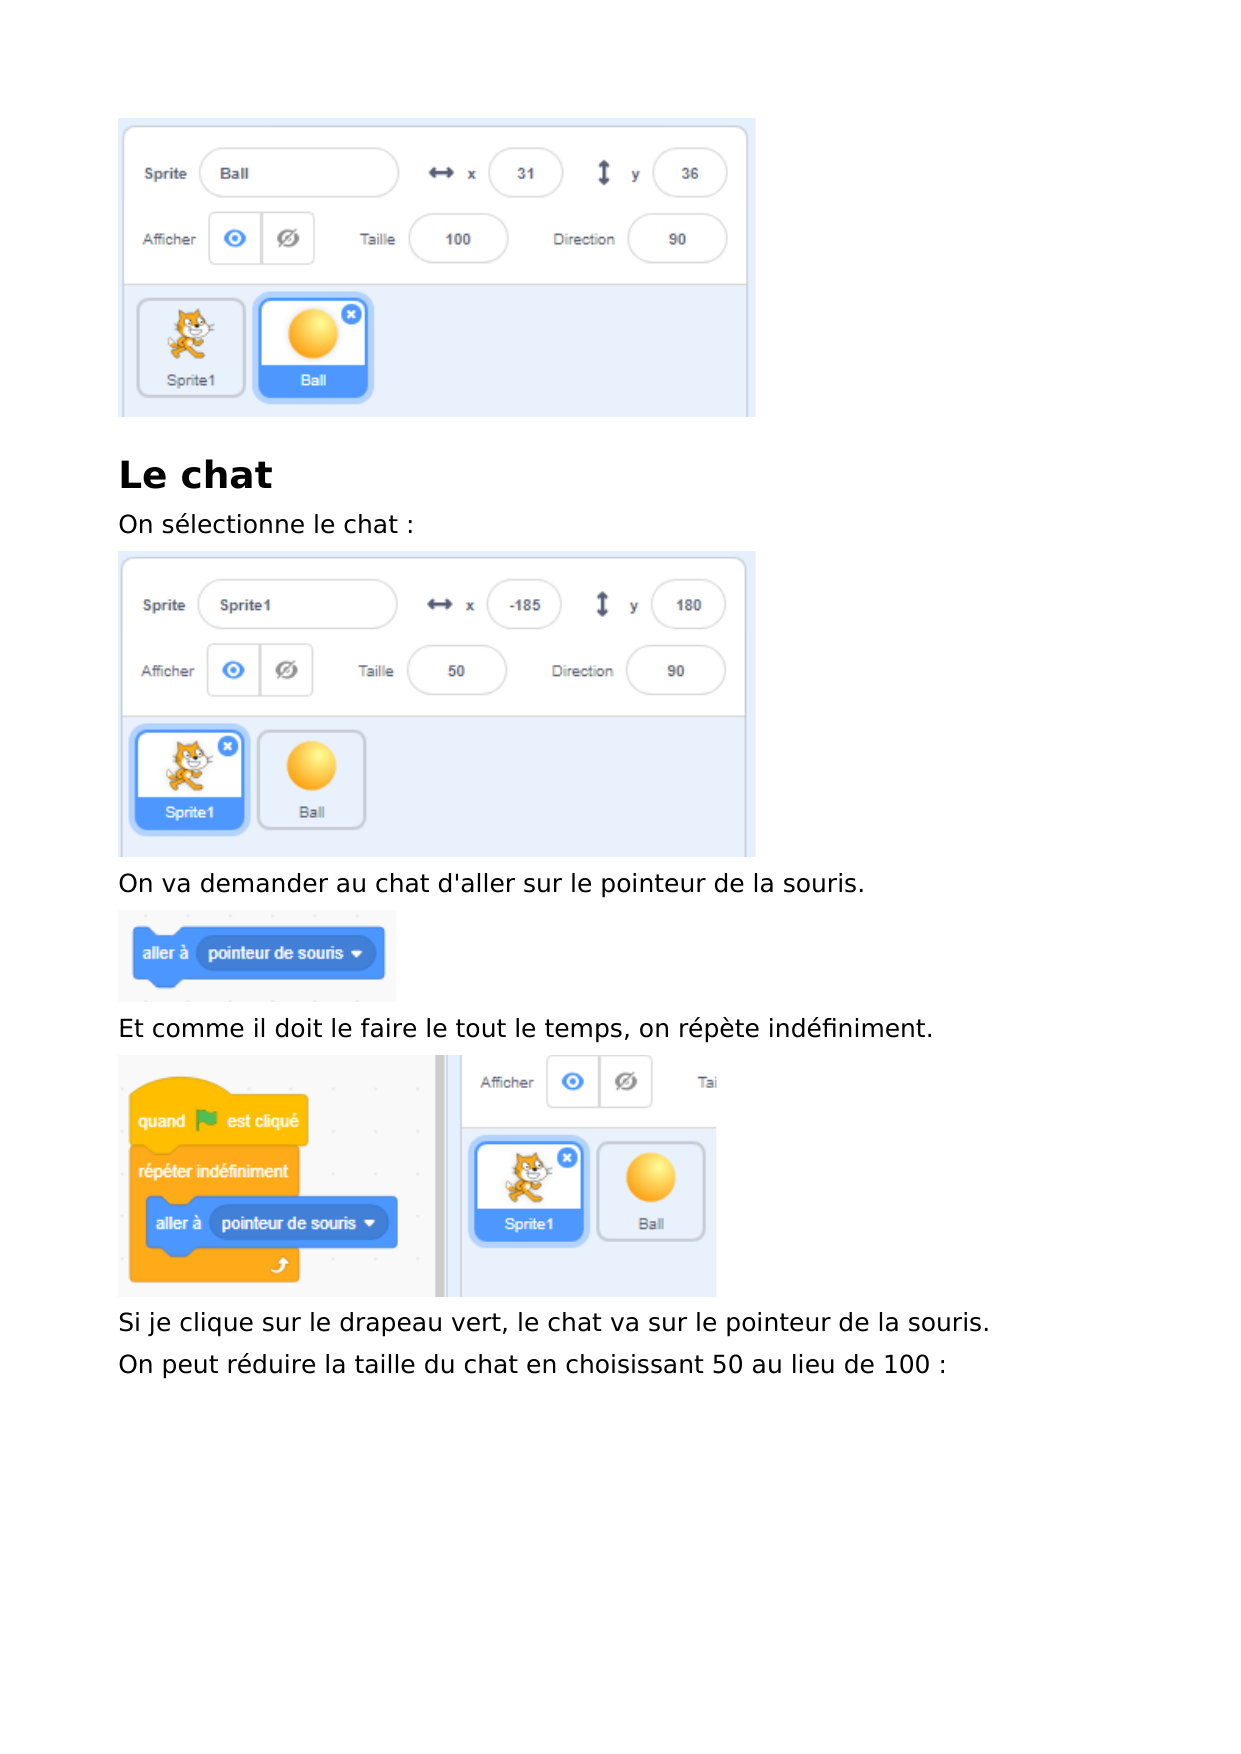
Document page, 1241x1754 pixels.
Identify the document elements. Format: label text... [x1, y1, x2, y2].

picture [118, 551, 756, 857]
text On peut réduire la taille du chat en choisissant 50 au lieu de 100 : [118, 1350, 1122, 1379]
subtitle Le chat [118, 454, 1122, 498]
picture [118, 118, 756, 417]
text Et comme il doit le faire le tout le temps, on répète indéfiniment. [118, 1014, 1122, 1043]
picture [118, 910, 397, 1002]
text Si je clique sur le drapeau vert, le chat va sur le pointeur de la souris. [118, 1309, 1122, 1338]
text On sélectionne le chat : [118, 510, 1122, 539]
text On va demander au chat d'aller sur le pointeur de la souris. [118, 869, 1122, 898]
picture [118, 1055, 717, 1297]
